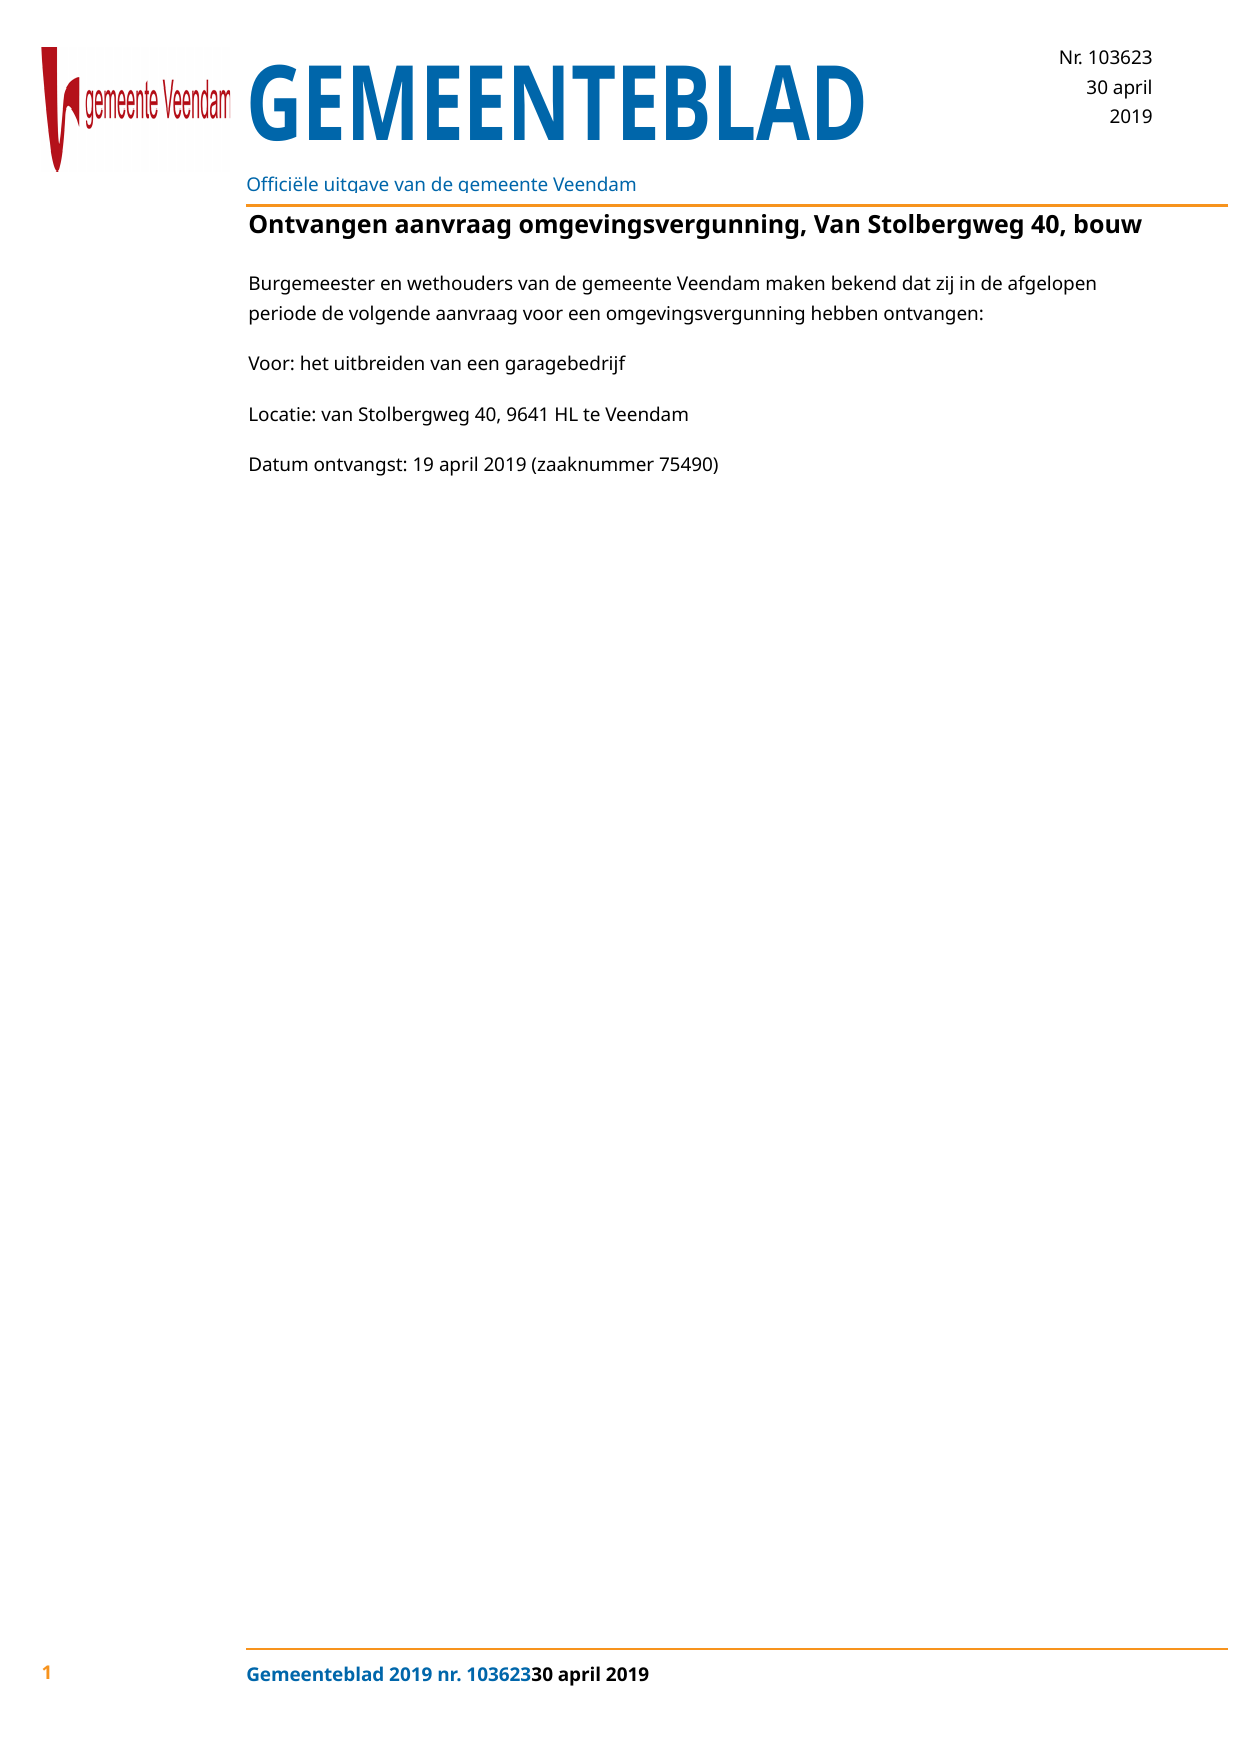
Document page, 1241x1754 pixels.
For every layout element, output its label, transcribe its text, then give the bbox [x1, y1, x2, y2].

text Ontvangen aanvraag omgevingsvergunning, Van Stolbergweg 40, bouw [248, 207, 1152, 241]
text Voor: het uitbreiden van een garagebedrijf [248, 350, 1152, 376]
text Locatie: van Stolbergweg 40, 9641 HL te Veendam [248, 401, 1152, 426]
picture [41, 47, 231, 172]
text Burgemeester en wethouders van de gemeente Veendam maken bekend dat zij in de afgelopen periode de volgende aanvraag voor een omgevingsvergunning hebben ontvangen: [248, 270, 1152, 326]
text Datum ontvangst: 19 april 2019 (zaaknummer 75490) [248, 451, 1152, 477]
